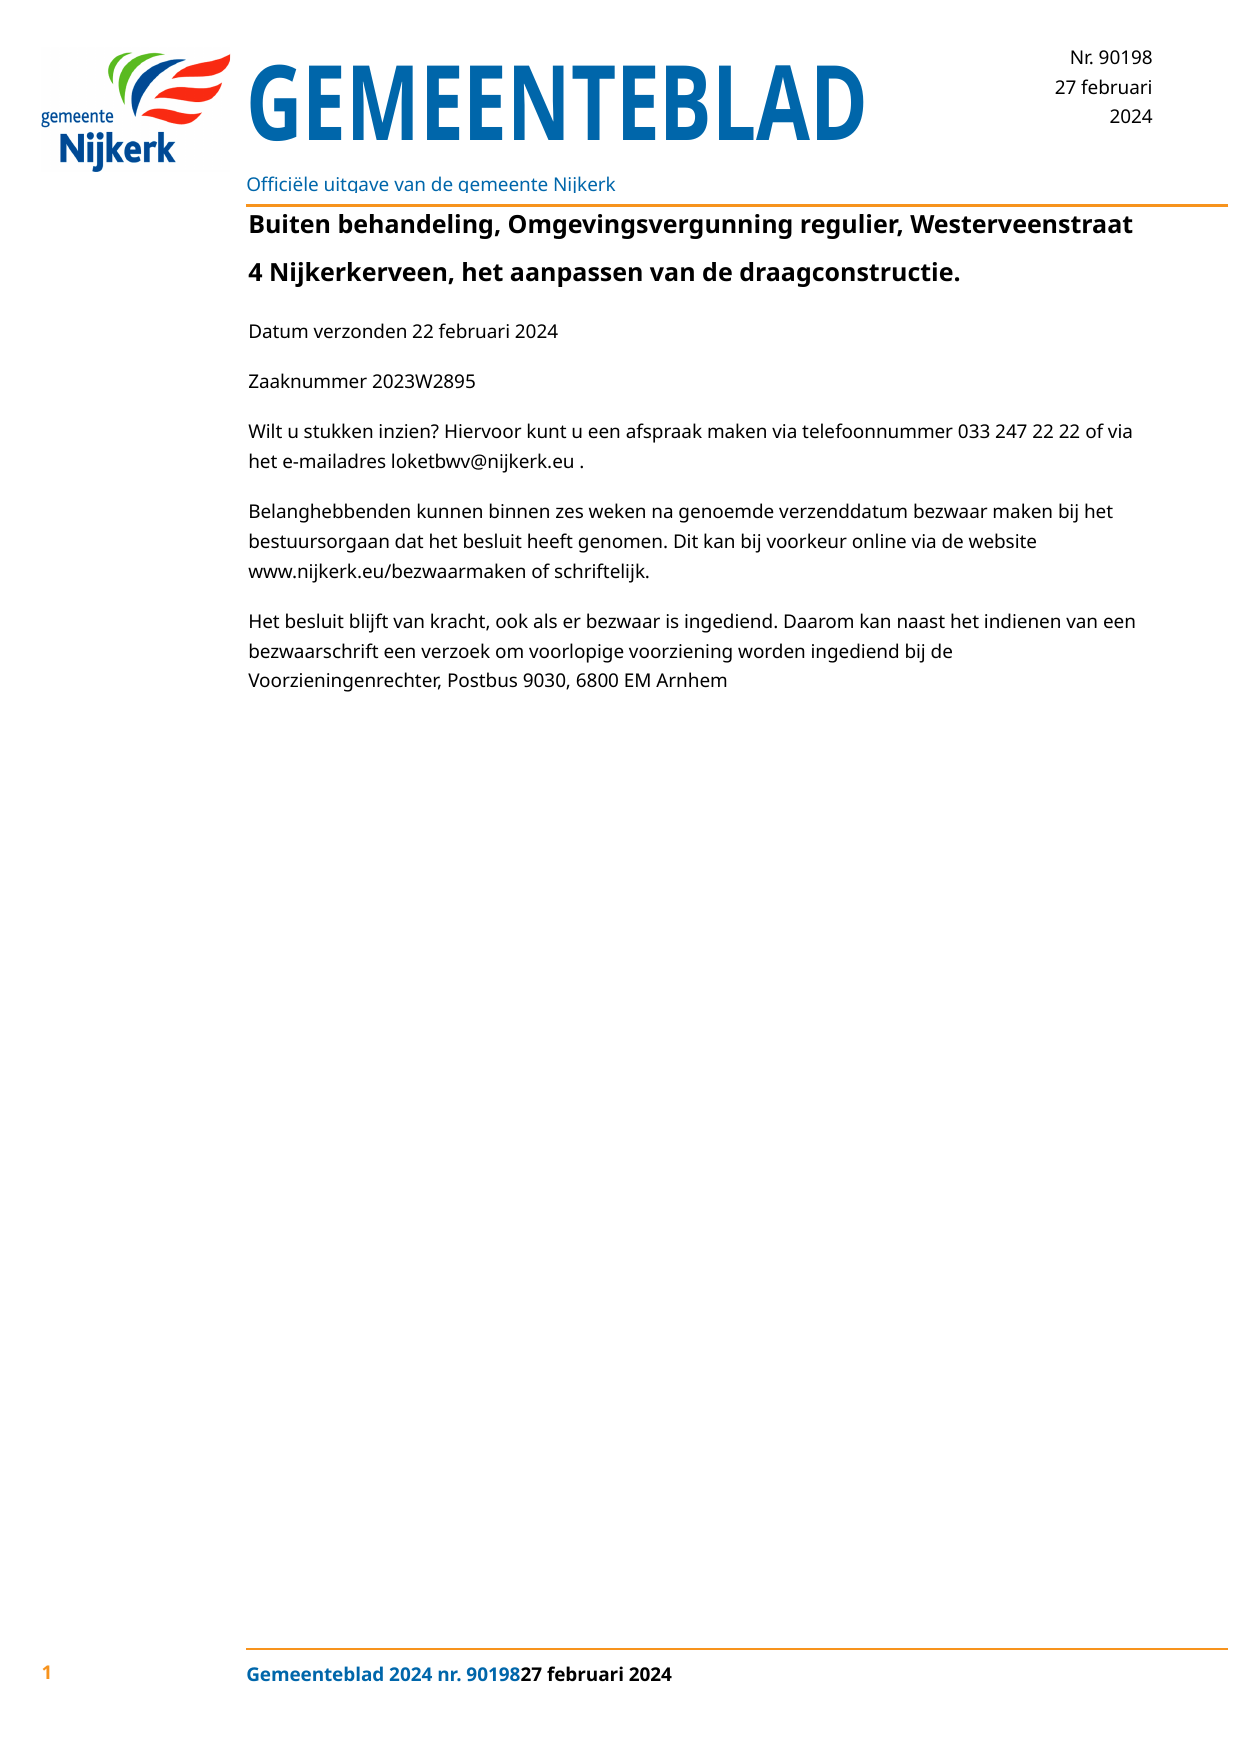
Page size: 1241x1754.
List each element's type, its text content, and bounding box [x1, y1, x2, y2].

picture [41, 47, 231, 172]
text Datum verzonden 22 februari 2024 [248, 318, 1152, 344]
text Het besluit blijft van kracht, ook als er bezwaar is ingediend. Daarom kan naast het indienen van een bezwaarschrift een verzoek om voorlopige voorziening worden ingediend bij de Voorzieningenrechter, Postbus 9030, 6800 EM Arnhem [248, 608, 1152, 693]
text Belanghebbenden kunnen binnen zes weken na genoemde verzenddatum bezwaar maken bij het bestuursorgaan dat het besluit heeft genomen. Dit kan bij voorkeur online via de website www.nijkerk.eu/bezwaarmaken of schriftelijk. [248, 499, 1152, 584]
text Zaaknummer 2023W2895 [248, 368, 1152, 394]
text Buiten behandeling, Omgevingsvergunning regulier, Westerveenstraat 4 Nijkerkerveen, het aanpassen van de draagconstructie. [248, 207, 1152, 288]
text Wilt u stukken inzien? Hiervoor kunt u een afspraak maken via telefoonnummer 033 247 22 22 of via het e-mailadres loketbwv@nijkerk.eu . [248, 419, 1152, 474]
